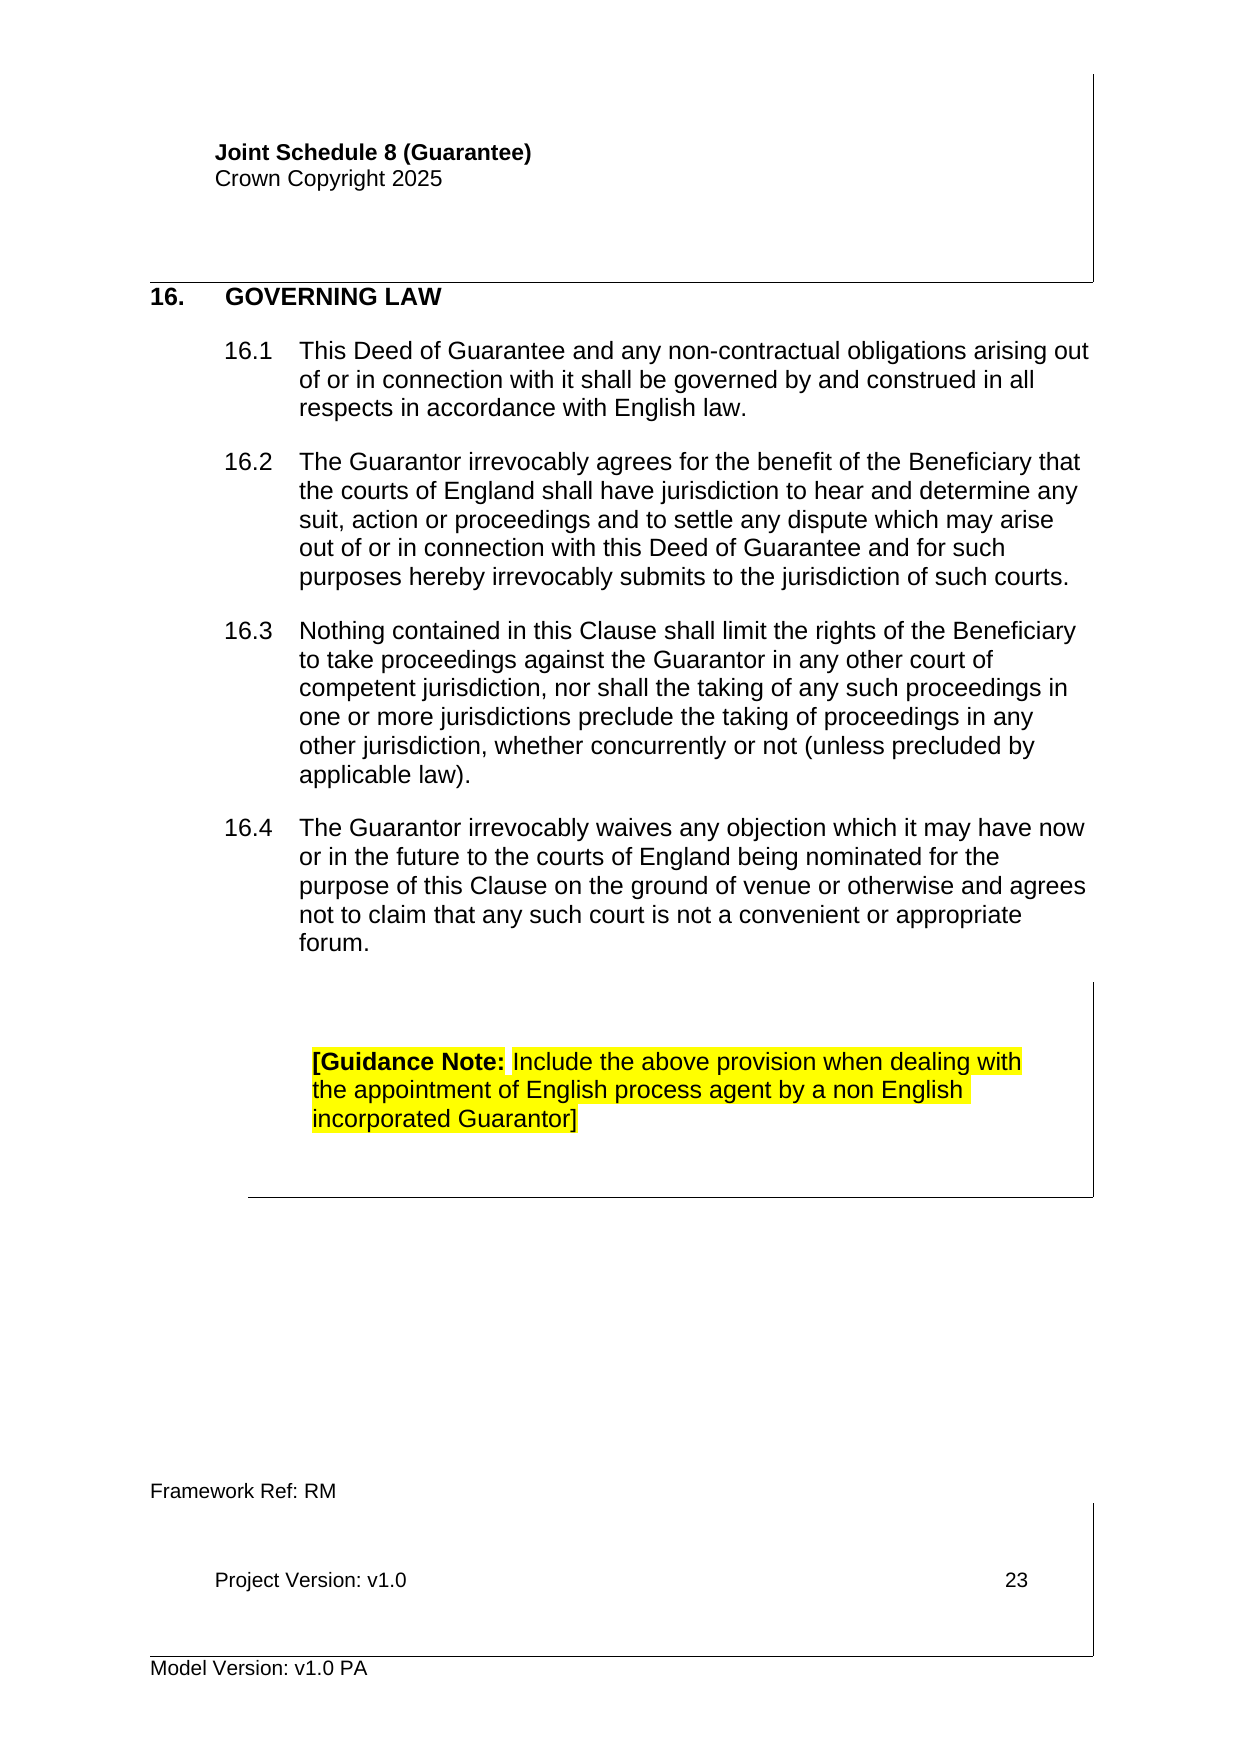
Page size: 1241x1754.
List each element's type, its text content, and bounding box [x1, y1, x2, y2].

subtitle The Guarantor irrevocably waives any objection which it may have now or in the future to the courts of England being nominated for the purpose of this Clause on the ground of venue or otherwise and agrees not to claim that any such court is not a convenient or appropriate forum. [224, 813, 1093, 957]
subtitle The Guarantor irrevocably agrees for the benefit of the Beneficiary that the courts of England shall have jurisdiction to hear and determine any suit, action or proceedings and to settle any dispute which may arise out of or in connection with this Deed of Guarantee and for such purposes hereby irrevocably submits to the jurisdiction of such courts. [224, 447, 1093, 591]
subtitle Nothing contained in this Clause shall limit the rights of the Beneficiary to take proceedings against the Guarantor in any other court of competent jurisdiction, nor shall the taking of any such proceedings in one or more jurisdictions preclude the taking of proceedings in any other jurisdiction, whether concurrently or not (unless precluded by applicable law). [224, 616, 1093, 788]
subtitle This Deed of Guarantee and any non-contractual obligations arising out of or in connection with it shall be governed by and construed in all respects in accordance with English law. [224, 336, 1093, 422]
subtitle GOVERNING LAW [150, 282, 1093, 311]
text [Guidance Note: Include the above provision when dealing with the appointment of English process agent by a non English incorporated Guarantor] [247, 982, 1093, 1197]
